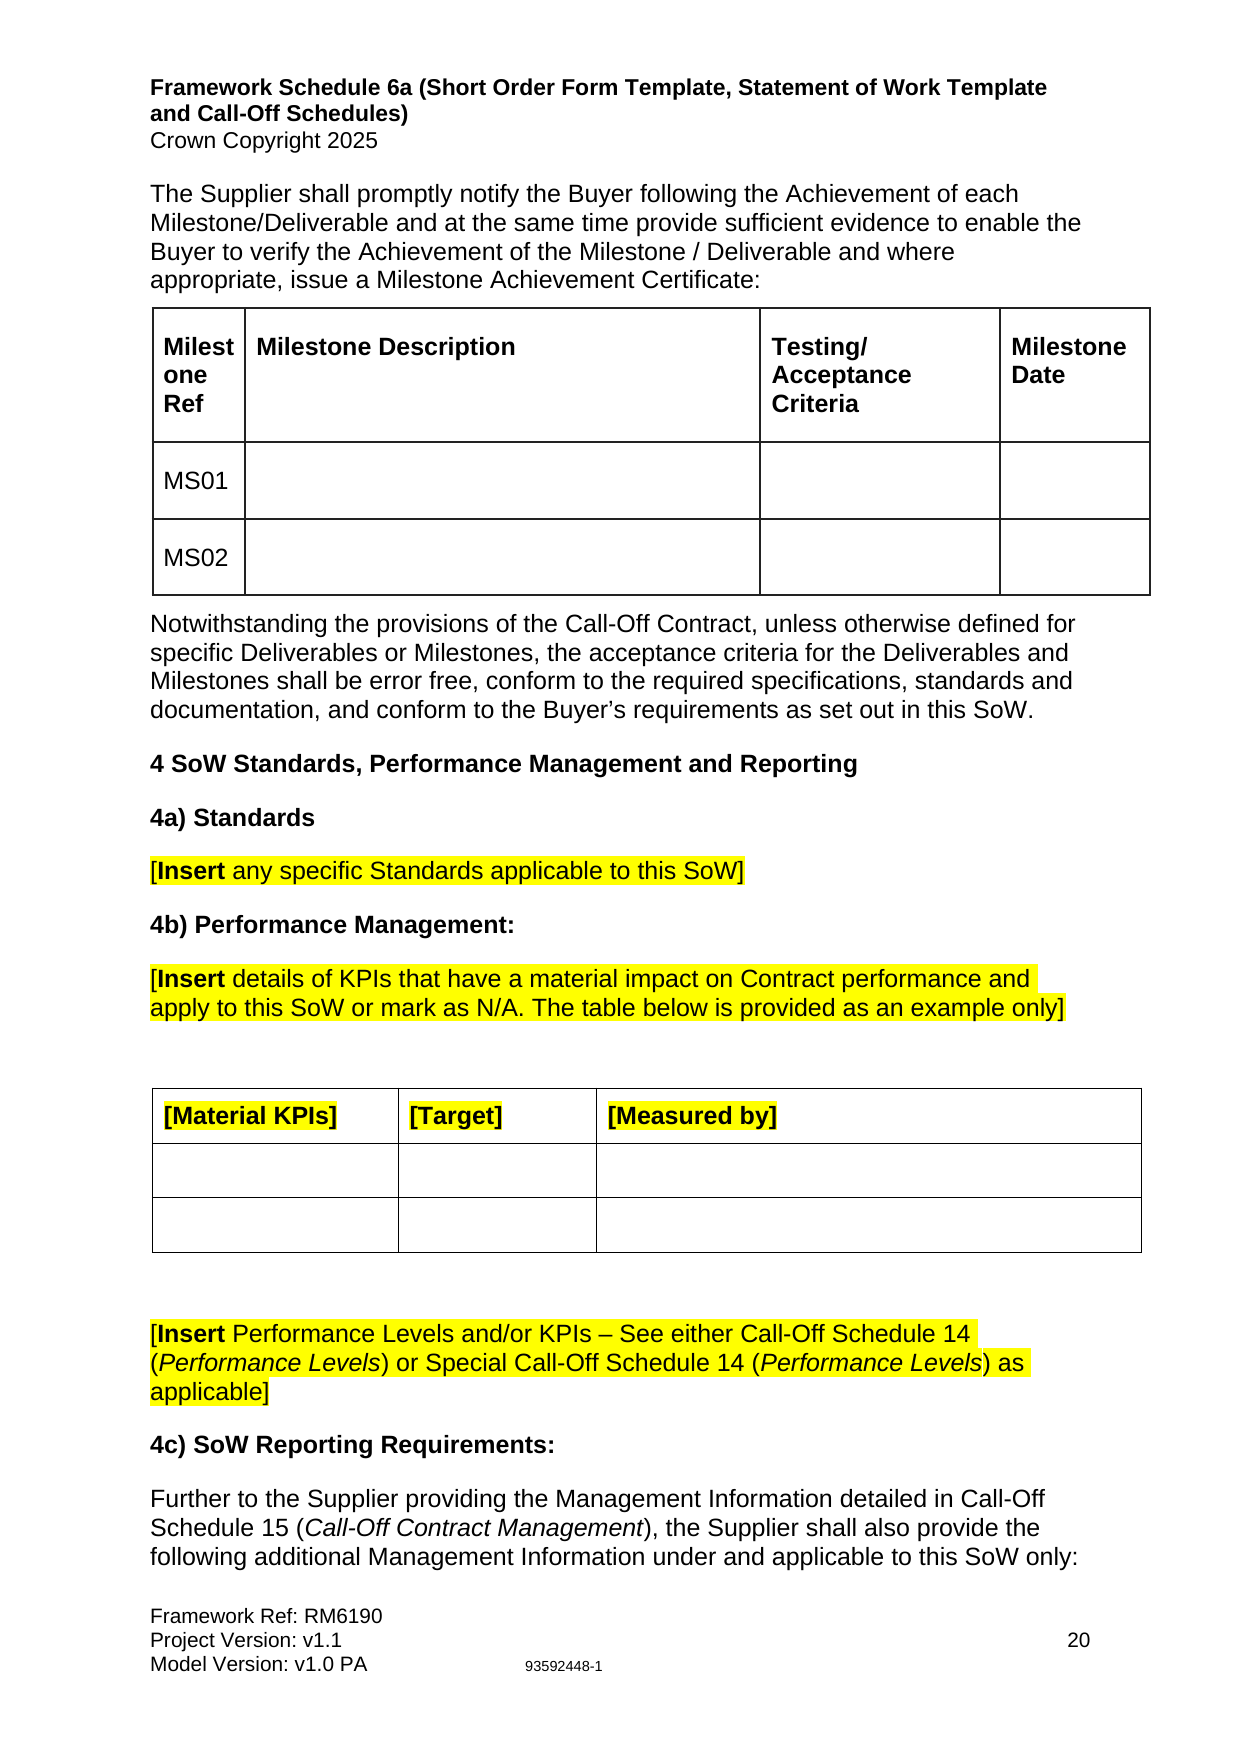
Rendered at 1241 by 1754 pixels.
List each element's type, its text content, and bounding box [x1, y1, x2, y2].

table_header Milestone Description [246, 309, 759, 441]
table_cell [399, 1198, 596, 1252]
table_cell [597, 1198, 1141, 1252]
table_cell [399, 1144, 596, 1197]
table_cell [246, 443, 759, 518]
table_cell [1001, 443, 1149, 518]
text 4a) Standards [150, 803, 1090, 831]
text 4b) Performance Management: [150, 910, 1090, 939]
table_header Milestone Date [1001, 309, 1149, 441]
text [Insert Performance Levels and/or KPIs – See either Call-Off Schedule 14 (Performance Levels) or Special Call-Off Schedule 14 (Performance Levels) as applicable] [150, 1319, 1090, 1406]
text [Insert any specific Standards applicable to this SoW] [150, 856, 1090, 885]
text 4c) SoW Reporting Requirements: [150, 1431, 1090, 1459]
table_cell MS01 [154, 443, 244, 518]
text [Insert details of KPIs that have a material impact on Contract performance and apply to this SoW or mark as N/A. The table below is provided as an example only] [150, 964, 1090, 1021]
text Notwithstanding the provisions of the Call-Off Contract, unless otherwise defined for specific Deliverables or Milestones, the acceptance criteria for the Deliverables and Milestones shall be error free, conform to the required specifications, standards and documentation, and conform to the Buyer’s requirements as set out in this SoW. [150, 609, 1090, 724]
table_cell [1001, 520, 1149, 594]
table_cell [761, 520, 999, 594]
table_header Testing/Acceptance Criteria [761, 309, 999, 441]
text 4 SoW Standards, Performance Management and Reporting [150, 749, 1090, 778]
table_cell [153, 1198, 398, 1252]
table_cell [761, 443, 999, 518]
table_header [Material KPIs] [153, 1089, 398, 1142]
table_header [Measured by] [597, 1089, 1141, 1142]
table_cell [153, 1144, 398, 1197]
table_cell MS02 [154, 520, 244, 594]
table_cell [597, 1144, 1141, 1197]
text Further to the Supplier providing the Management Information detailed in Call-Off Schedule 15 (Call-Off Contract Management), the Supplier shall also provide the following additional Management Information under and applicable to this SoW only: [150, 1484, 1090, 1571]
table_header [Target] [399, 1089, 596, 1142]
table_header Milestone Ref [154, 309, 244, 441]
text The Supplier shall promptly notify the Buyer following the Achievement of each Milestone/Deliverable and at the same time provide sufficient evidence to enable the Buyer to verify the Achievement of the Milestone / Deliverable and where appropriate, issue a Milestone Achievement Certificate: [150, 179, 1090, 294]
table_cell [246, 520, 759, 594]
